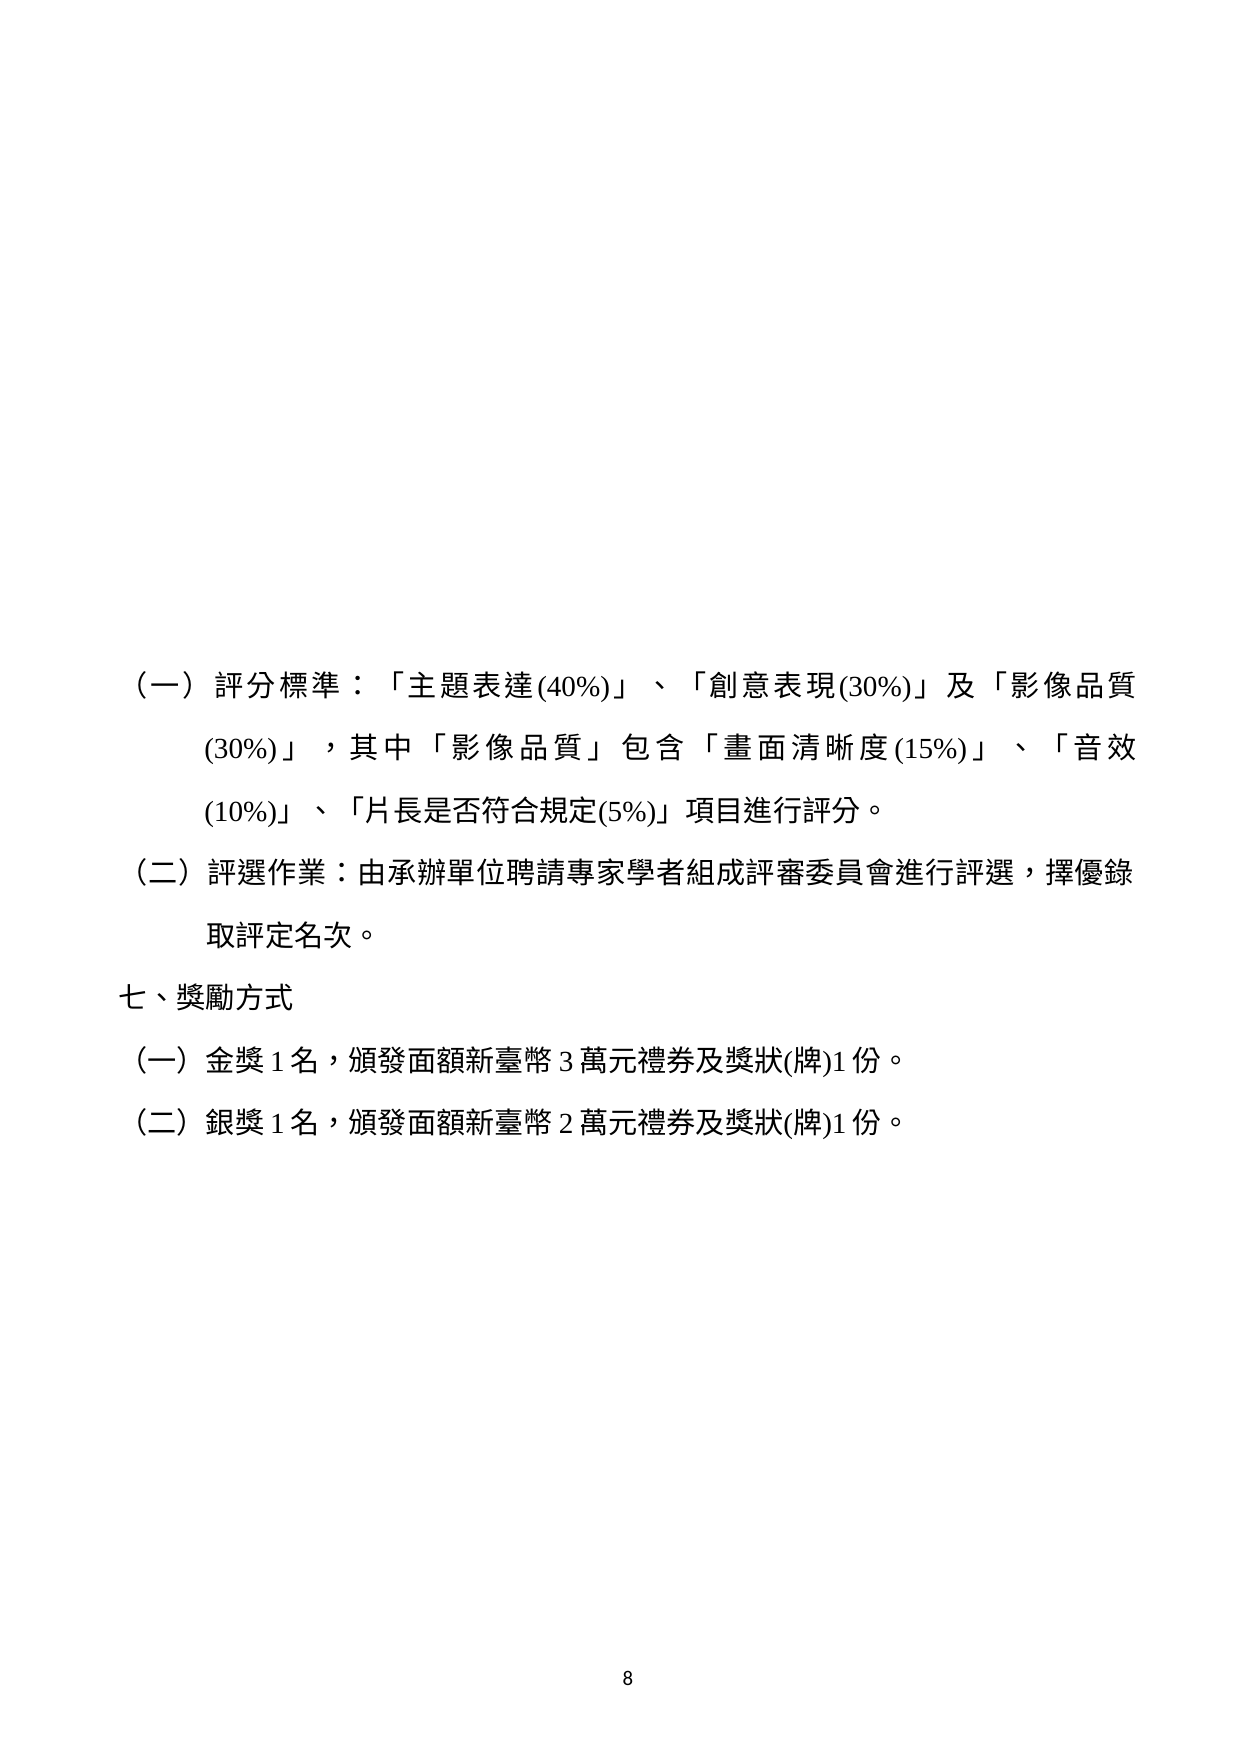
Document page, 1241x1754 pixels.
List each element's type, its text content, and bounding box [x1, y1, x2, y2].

text （一）金獎1名，頒發面額新臺幣3萬元禮券及獎狀(牌)1份。 [118, 1017, 1137, 1079]
text （二）評選作業：由承辦單位聘請專家學者組成評審委員會進行評選，擇優錄取評定名次。 [118, 829, 1137, 954]
text （一）評分標準：「主題表達(40%)」、「創意表現(30%)」及「影像品質(30%)」，其中「影像品質」包含「畫面清晰度(15%)」、「音效(10%)」、「片長是否符合規定(5%)」項目進行評分。 [118, 642, 1137, 829]
text 七、獎勵方式 [118, 954, 1137, 1017]
text （二）銀獎1名，頒發面額新臺幣2萬元禮券及獎狀(牌)1份。 [118, 1079, 1137, 1142]
